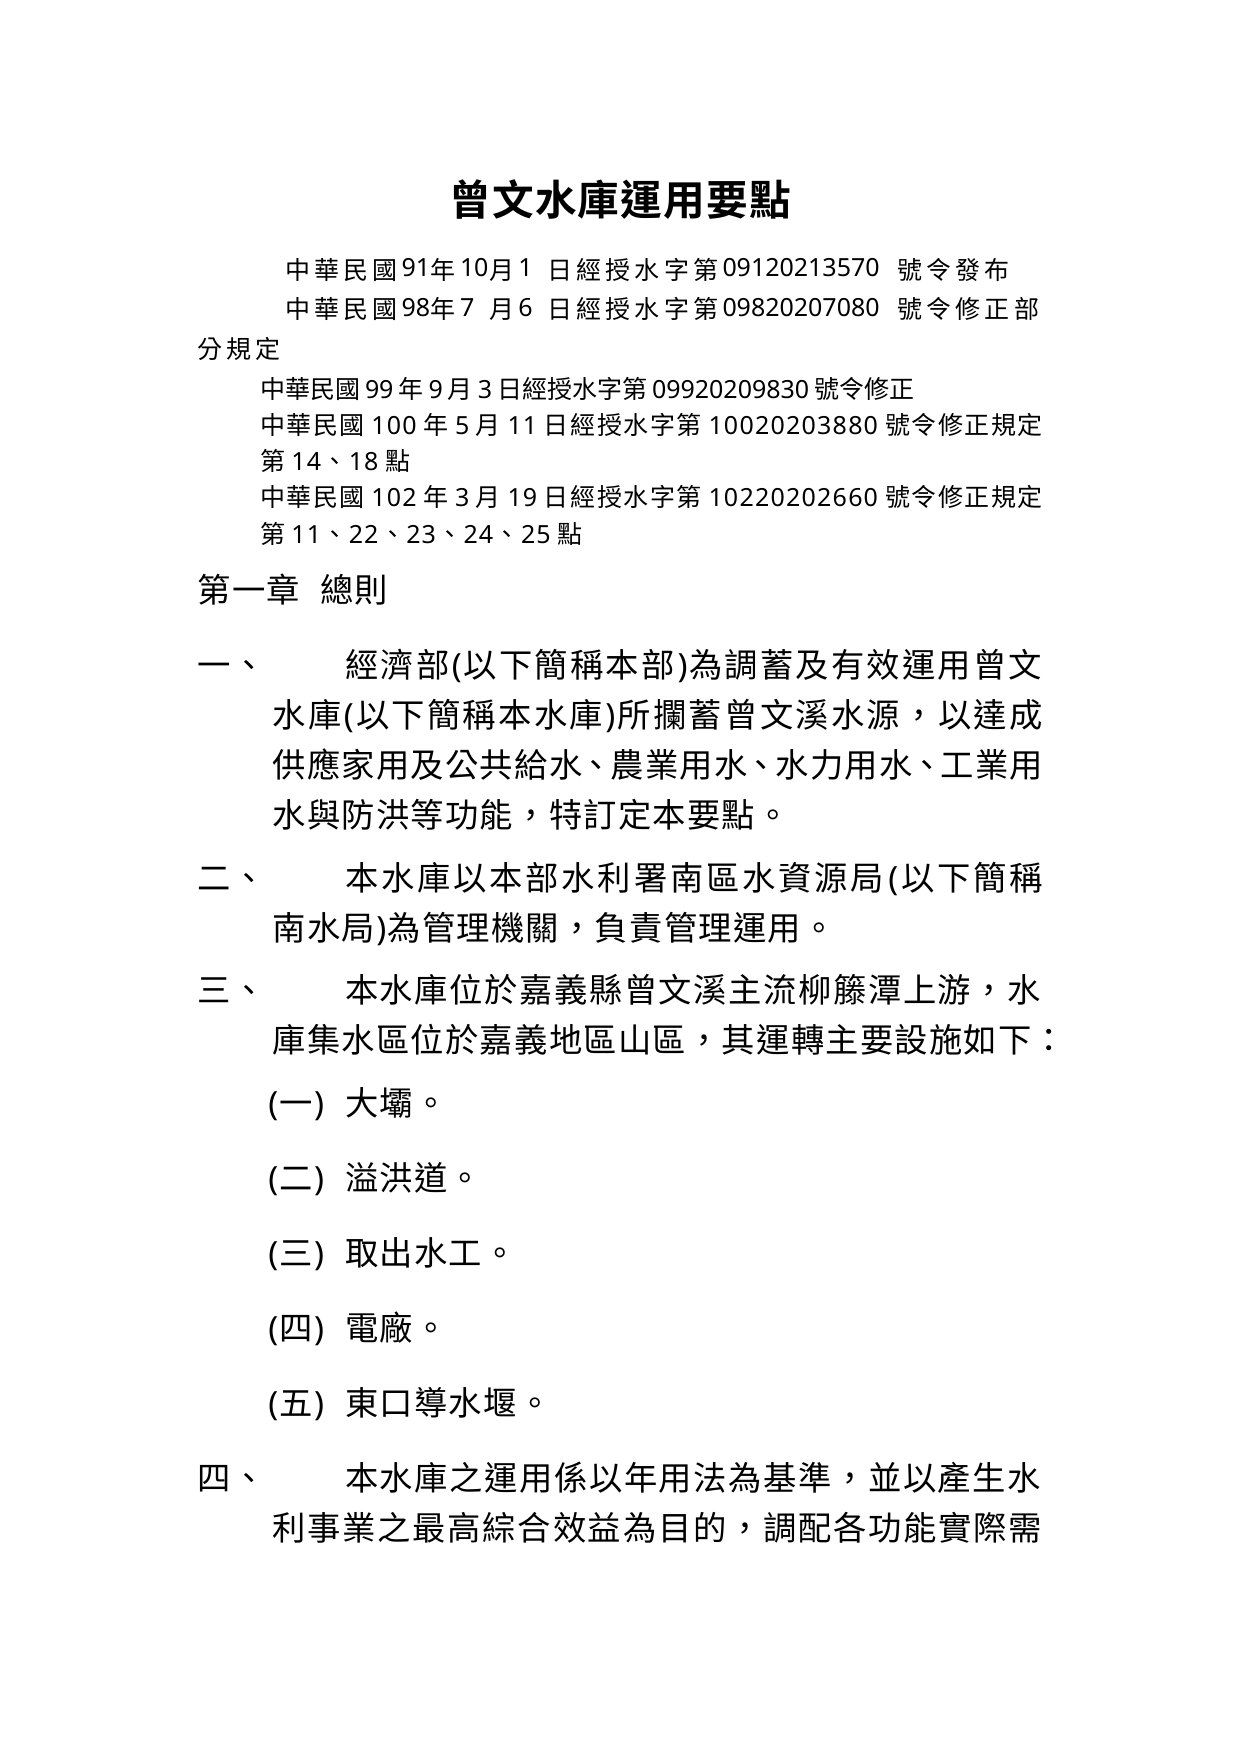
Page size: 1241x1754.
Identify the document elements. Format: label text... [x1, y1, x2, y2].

list 經濟部(以下簡稱本部)為調蓄及有效運用曾文水庫(以下簡稱本水庫)所攔蓄曾文溪水源，以達成供應家用及公共給水、農業用水、水力用水、工業用水與防洪等功能，特訂定本要點。 [197, 638, 1043, 838]
list 東口導水堰。 [268, 1375, 1043, 1425]
subtitle 第一章 總則 [197, 563, 1043, 613]
subtitle 曾文水庫運用要點 [197, 175, 1043, 225]
list 本水庫之運用係以年用法為基準，並以產生水利事業之最高綜合效益為目的，調配各功能實際需要。 [197, 1450, 1043, 1550]
text 中華民國100年5月11日經授水字第10020203880號令修正規定第14、18點 [260, 405, 1043, 478]
text 中華民國98年7月6日經授水字第09820207080號令修正部分規定 [197, 290, 1043, 369]
text 中華民國99年9月3日經授水字第09920209830號令修正 [197, 369, 1043, 405]
list 大壩。 [268, 1075, 1043, 1125]
list 溢洪道。 [268, 1150, 1043, 1200]
list 取出水工。 [268, 1225, 1043, 1275]
list 本水庫以本部水利署南區水資源局(以下簡稱南水局)為管理機關，負責管理運用。 [197, 850, 1043, 950]
text 中華民國102年3月19日經授水字第10220202660號令修正規定第11、22、23、24、25點 [260, 478, 1043, 550]
text 中華民國91年10月1日經授水字第09120213570號令發布 [197, 250, 1043, 290]
list 本水庫位於嘉義縣曾文溪主流柳籐潭上游，水庫集水區位於嘉義地區山區，其運轉主要設施如下： [197, 963, 1043, 1063]
list 電廠。 [268, 1300, 1043, 1350]
